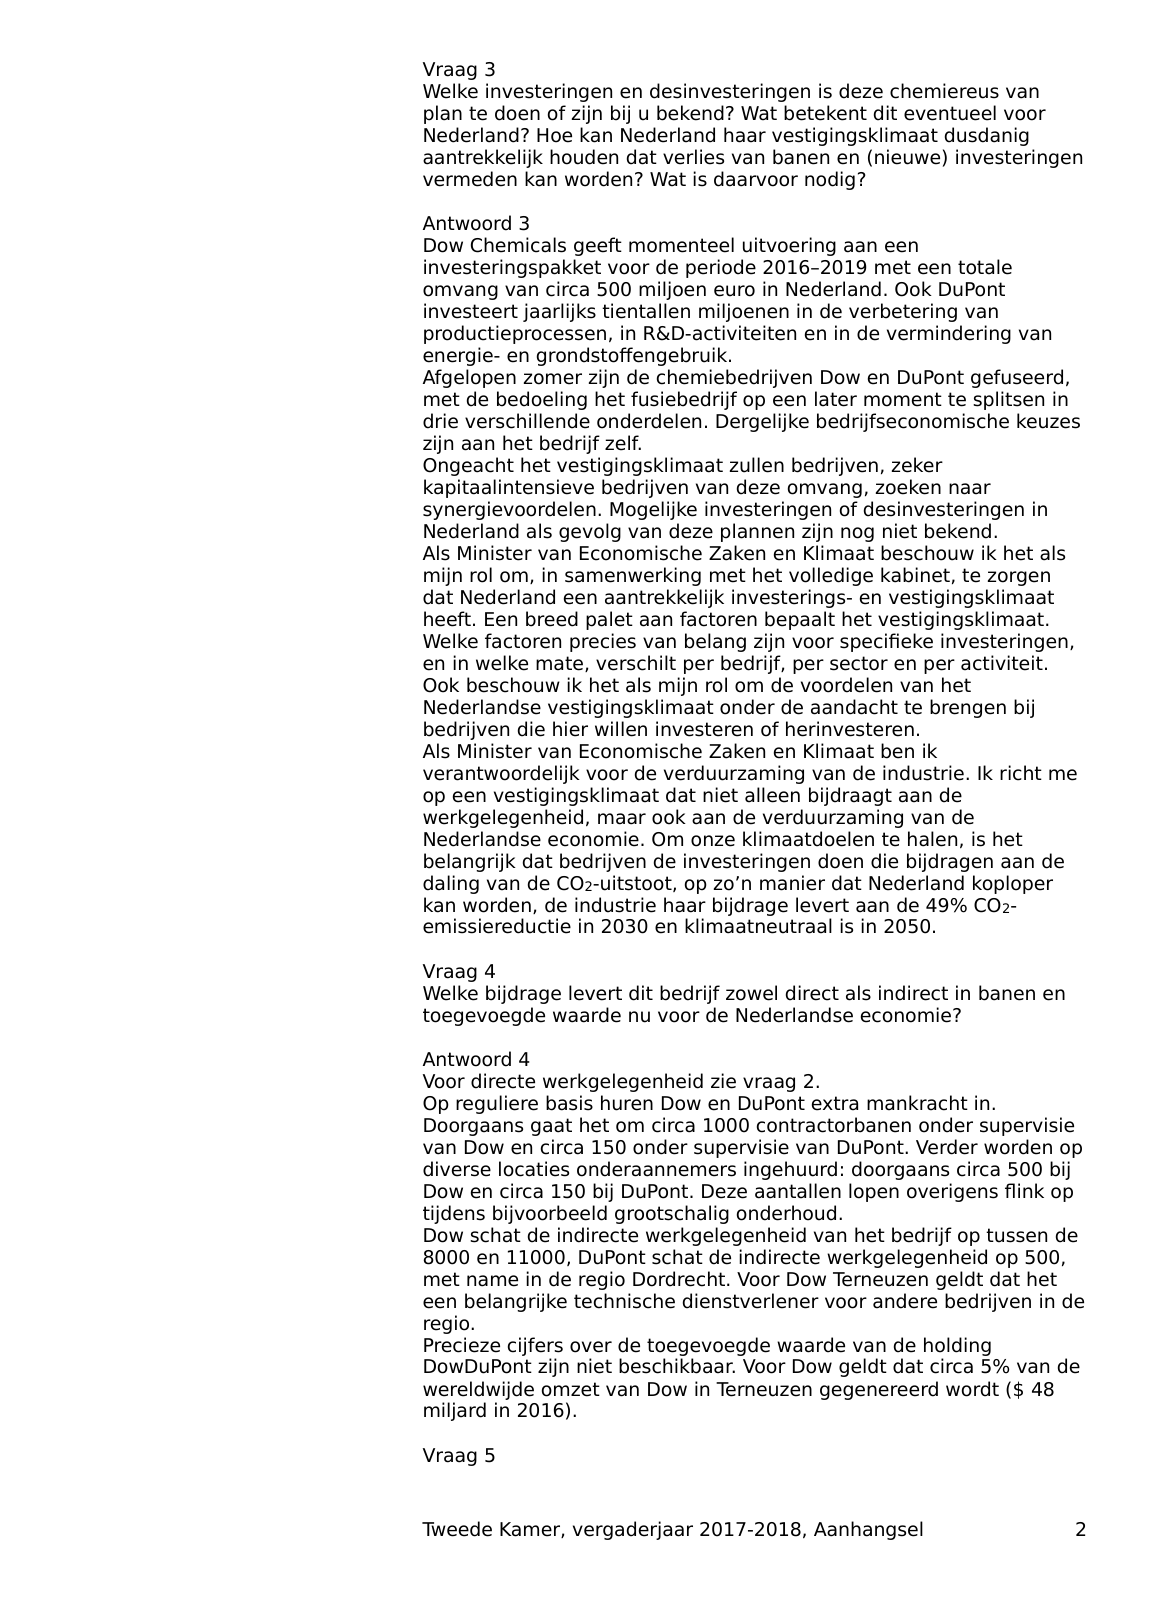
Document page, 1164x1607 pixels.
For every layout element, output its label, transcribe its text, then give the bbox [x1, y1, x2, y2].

text Vraag 4 [422, 961, 1087, 983]
text Ongeacht het vestigingsklimaat zullen bedrijven, zeker kapitaalintensieve bedrijven van deze omvang, zoeken naar synergievoordelen. Mogelijke investeringen of desinvesteringen in Nederland als gevolg van deze plannen zijn nog niet bekend. [422, 455, 1087, 543]
text Welke investeringen en desinvesteringen is deze chemiereus van plan te doen of zijn bij u bekend? Wat betekent dit eventueel voor Nederland? Hoe kan Nederland haar vestigingsklimaat dusdanig aantrekkelijk houden dat verlies van banen en (nieuwe) investeringen vermeden kan worden? Wat is daarvoor nodig? [422, 81, 1087, 191]
text Precieze cijfers over de toegevoegde waarde van de holding DowDuPont zijn niet beschikbaar. Voor Dow geldt dat circa 5% van de wereldwijde omzet van Dow in Terneuzen gegenereerd wordt ($ 48 miljard in 2016). [422, 1334, 1087, 1422]
text Dow Chemicals geeft momenteel uitvoering aan een investeringspakket voor de periode 2016–2019 met een totale omvang van circa 500 miljoen euro in Nederland. Ook DuPont investeert jaarlijks tientallen miljoenen in de verbetering van productieprocessen, in R&D-activiteiten en in de vermindering van energie- en grondstoffengebruik. [422, 235, 1087, 367]
text Antwoord 3 [422, 213, 1087, 235]
text Voor directe werkgelegenheid zie vraag 2. [422, 1071, 1087, 1093]
text Antwoord 4 [422, 1049, 1087, 1071]
text Vraag 5 [422, 1444, 1087, 1467]
text Dow schat de indirecte werkgelegenheid van het bedrijf op tussen de 8000 en 11000, DuPont schat de indirecte werkgelegenheid op 500, met name in de regio Dordrecht. Voor Dow Terneuzen geldt dat het een belangrijke technische dienstverlener voor andere bedrijven in de regio. [422, 1224, 1087, 1334]
text Als Minister van Economische Zaken en Klimaat beschouw ik het als mijn rol om, in samenwerking met het volledige kabinet, te zorgen dat Nederland een aantrekkelijk investerings- en vestigingsklimaat heeft. Een breed palet aan factoren bepaalt het vestigingsklimaat. Welke factoren precies van belang zijn voor specifieke investeringen, en in welke mate, verschilt per bedrijf, per sector en per activiteit. Ook beschouw ik het als mijn rol om de voordelen van het Nederlandse vestigingsklimaat onder de aandacht te brengen bij bedrijven die hier willen investeren of herinvesteren. [422, 543, 1087, 741]
text Vraag 3 [422, 59, 1087, 81]
text Welke bijdrage levert dit bedrijf zowel direct als indirect in banen en toegevoegde waarde nu voor de Nederlandse economie? [422, 983, 1087, 1027]
text Afgelopen zomer zijn de chemiebedrijven Dow en DuPont gefuseerd, met de bedoeling het fusiebedrijf op een later moment te splitsen in drie verschillende onderdelen. Dergelijke bedrijfseconomische keuzes zijn aan het bedrijf zelf. [422, 367, 1087, 455]
text Op reguliere basis huren Dow en DuPont extra mankracht in. Doorgaans gaat het om circa 1000 contractorbanen onder supervisie van Dow en circa 150 onder supervisie van DuPont. Verder worden op diverse locaties onderaannemers ingehuurd: doorgaans circa 500 bij Dow en circa 150 bij DuPont. Deze aantallen lopen overigens flink op tijdens bijvoorbeeld grootschalig onderhoud. [422, 1093, 1087, 1224]
text Als Minister van Economische Zaken en Klimaat ben ik verantwoordelijk voor de verduurzaming van de industrie. Ik richt me op een vestigingsklimaat dat niet alleen bijdraagt aan de werkgelegenheid, maar ook aan de verduurzaming van de Nederlandse economie. Om onze klimaatdoelen te halen, is het belangrijk dat bedrijven de investeringen doen die bijdragen aan de daling van de CO2-uitstoot, op zo’n manier dat Nederland koploper kan worden, de industrie haar bijdrage levert aan de 49% CO2-emissiereductie in 2030 en klimaatneutraal is in 2050. [422, 741, 1087, 938]
